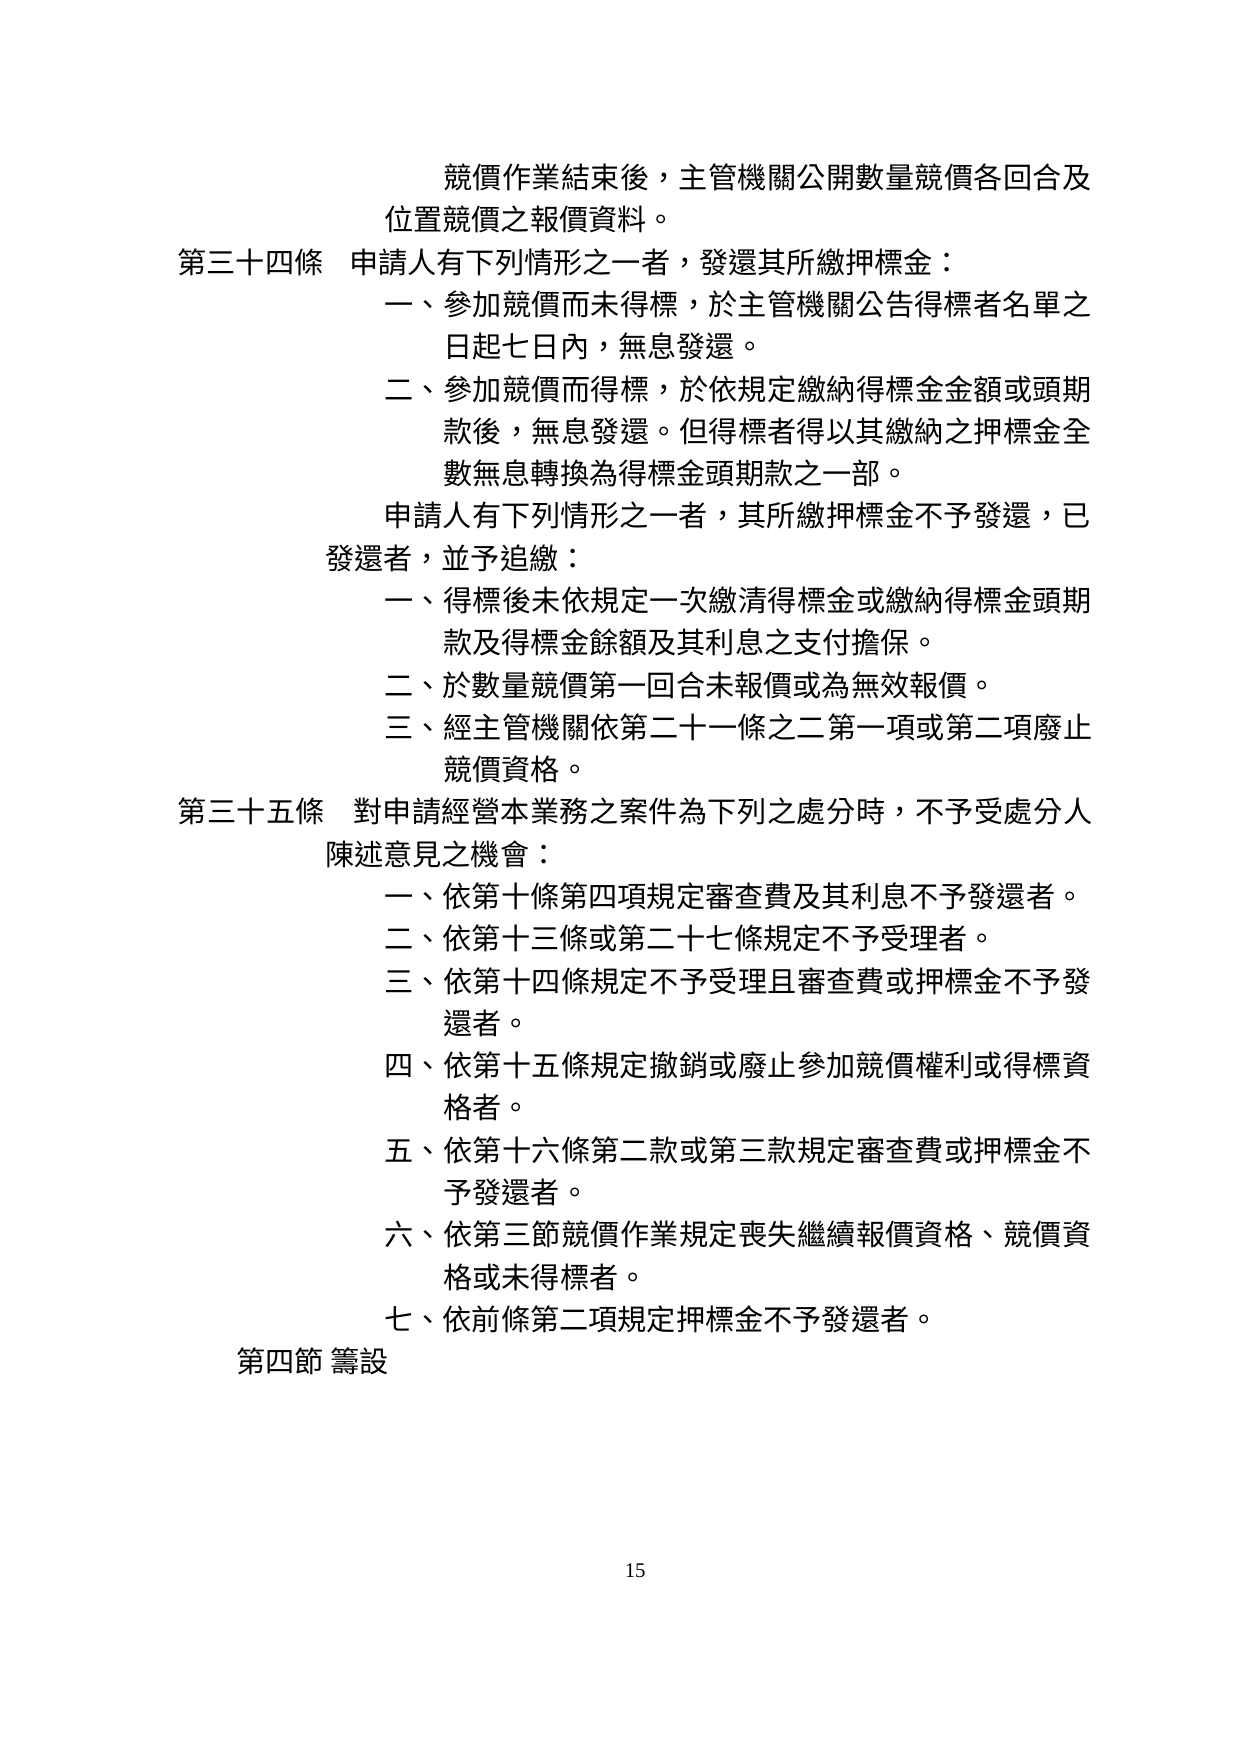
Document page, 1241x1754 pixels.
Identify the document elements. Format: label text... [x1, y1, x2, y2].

text 申請人有下列情形之一者，其所繳押標金不予發還，已發還者，並予追繳： [325, 493, 1092, 578]
text 一、參加競價而未得標，於主管機關公告得標者名單之日起七日內，無息發還。 [384, 282, 1092, 366]
text 六、依第三節競價作業規定喪失繼續報價資格、競價資格或未得標者。 [384, 1212, 1092, 1297]
text 一、得標後未依規定一次繳清得標金或繳納得標金頭期款及得標金餘額及其利息之支付擔保。 [384, 578, 1092, 662]
text 二、依第十三條或第二十七條規定不予受理者。 [384, 916, 1092, 958]
text 五、依第十六條第二款或第三款規定審查費或押標金不予發還者。 [384, 1127, 1092, 1212]
text 第四節 籌設 [236, 1339, 1092, 1381]
text 三、經主管機關依第二十一條之二第一項或第二項廢止競價資格。 [384, 704, 1092, 789]
text 二、參加競價而得標，於依規定繳納得標金金額或頭期款後，無息發還。但得標者得以其繳納之押標金全數無息轉換為得標金頭期款之一部。 [384, 366, 1092, 493]
text 七、依前條第二項規定押標金不予發還者。 [384, 1297, 1092, 1339]
text 第三十五條 對申請經營本業務之案件為下列之處分時，不予受處分人陳述意見之機會： [177, 789, 1092, 874]
text 第三十四條 申請人有下列情形之一者，發還其所繳押標金： [177, 239, 1092, 282]
text 三、依第十四條規定不予受理且審查費或押標金不予發還者。 [384, 958, 1092, 1043]
text 一、依第十條第四項規定審查費及其利息不予發還者。 [384, 874, 1092, 916]
text 競價作業結束後，主管機關公開數量競價各回合及位置競價之報價資料。 [384, 155, 1092, 239]
text 四、依第十五條規定撤銷或廢止參加競價權利或得標資格者。 [384, 1043, 1092, 1127]
text 二、於數量競價第一回合未報價或為無效報價。 [384, 662, 1092, 704]
